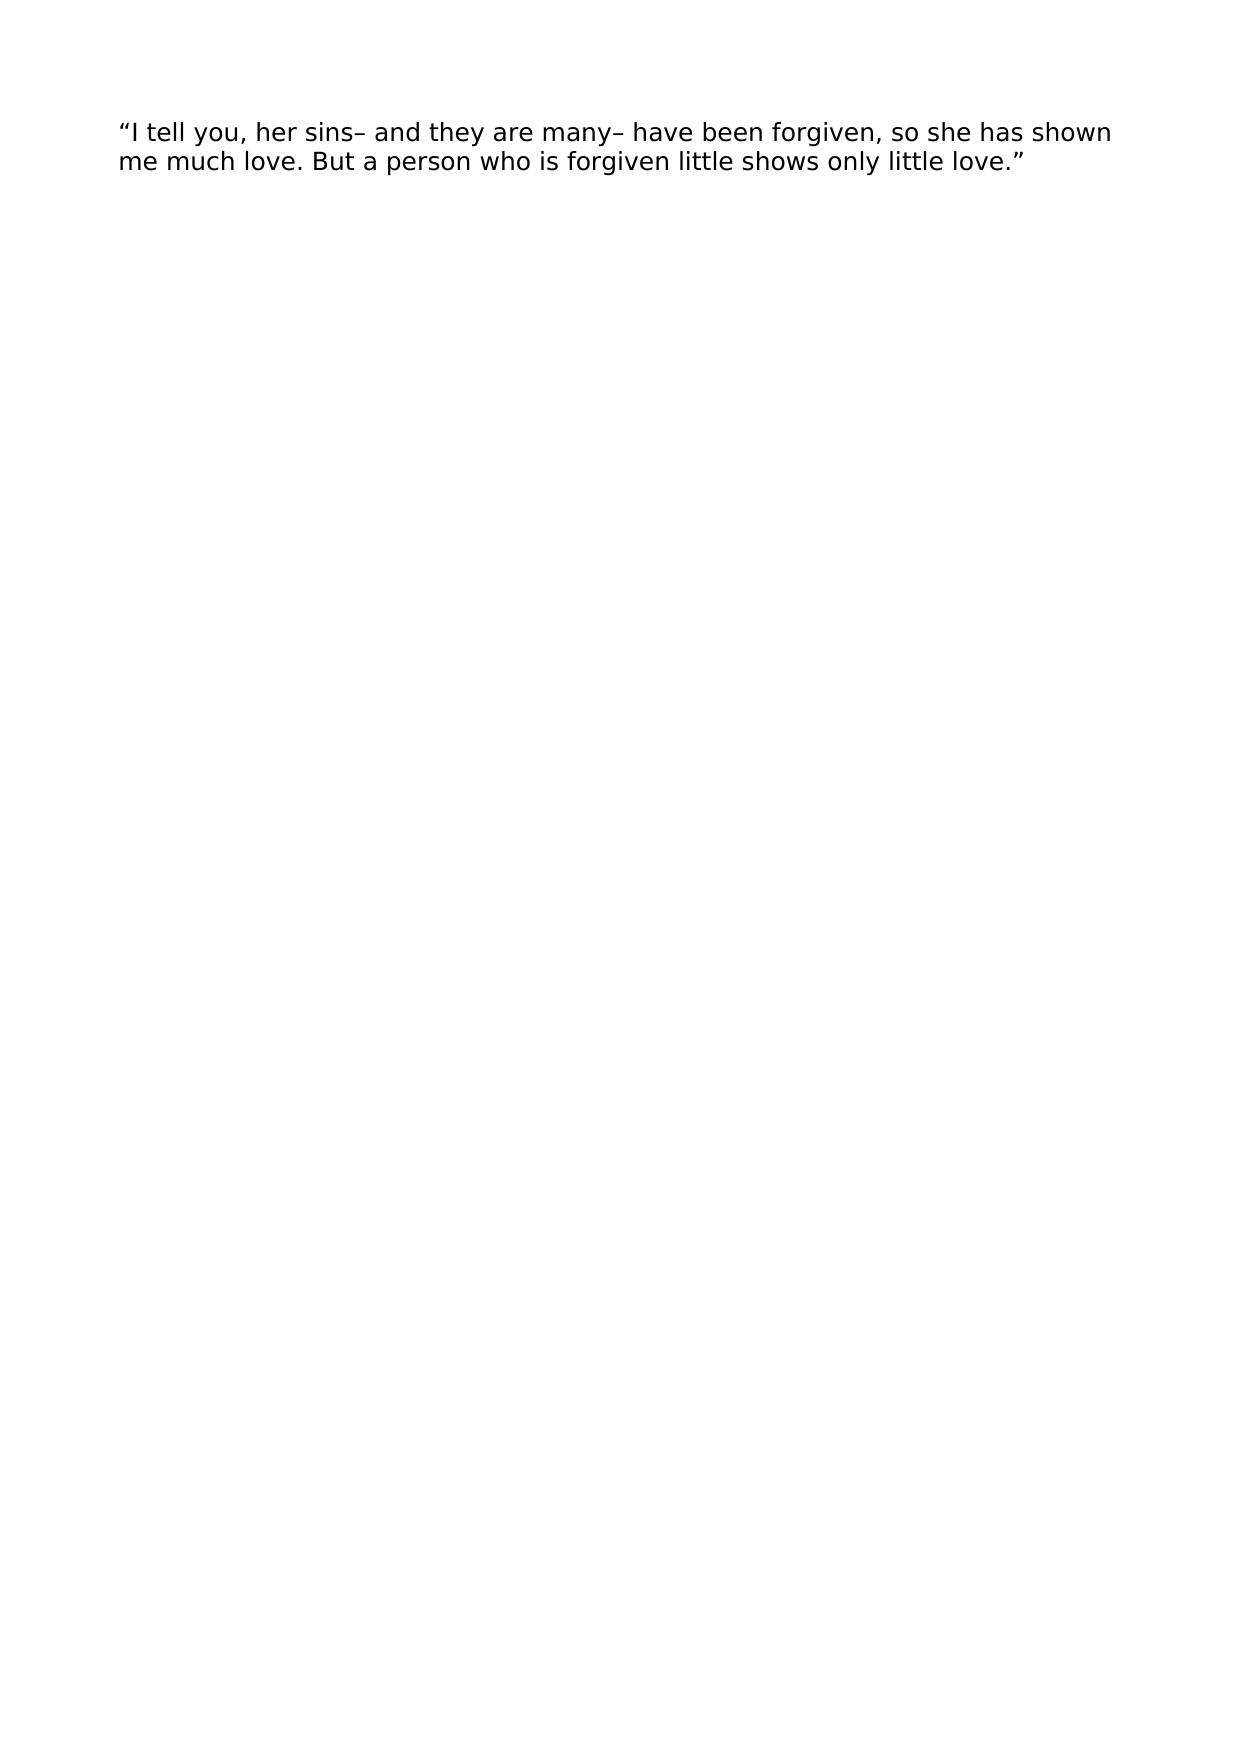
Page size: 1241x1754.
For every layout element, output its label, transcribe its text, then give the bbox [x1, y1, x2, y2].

text “I tell you, her sins– and they are many– have been forgiven, so she has shown me much love. But a person who is forgiven little shows only little love.” [118, 118, 1122, 176]
